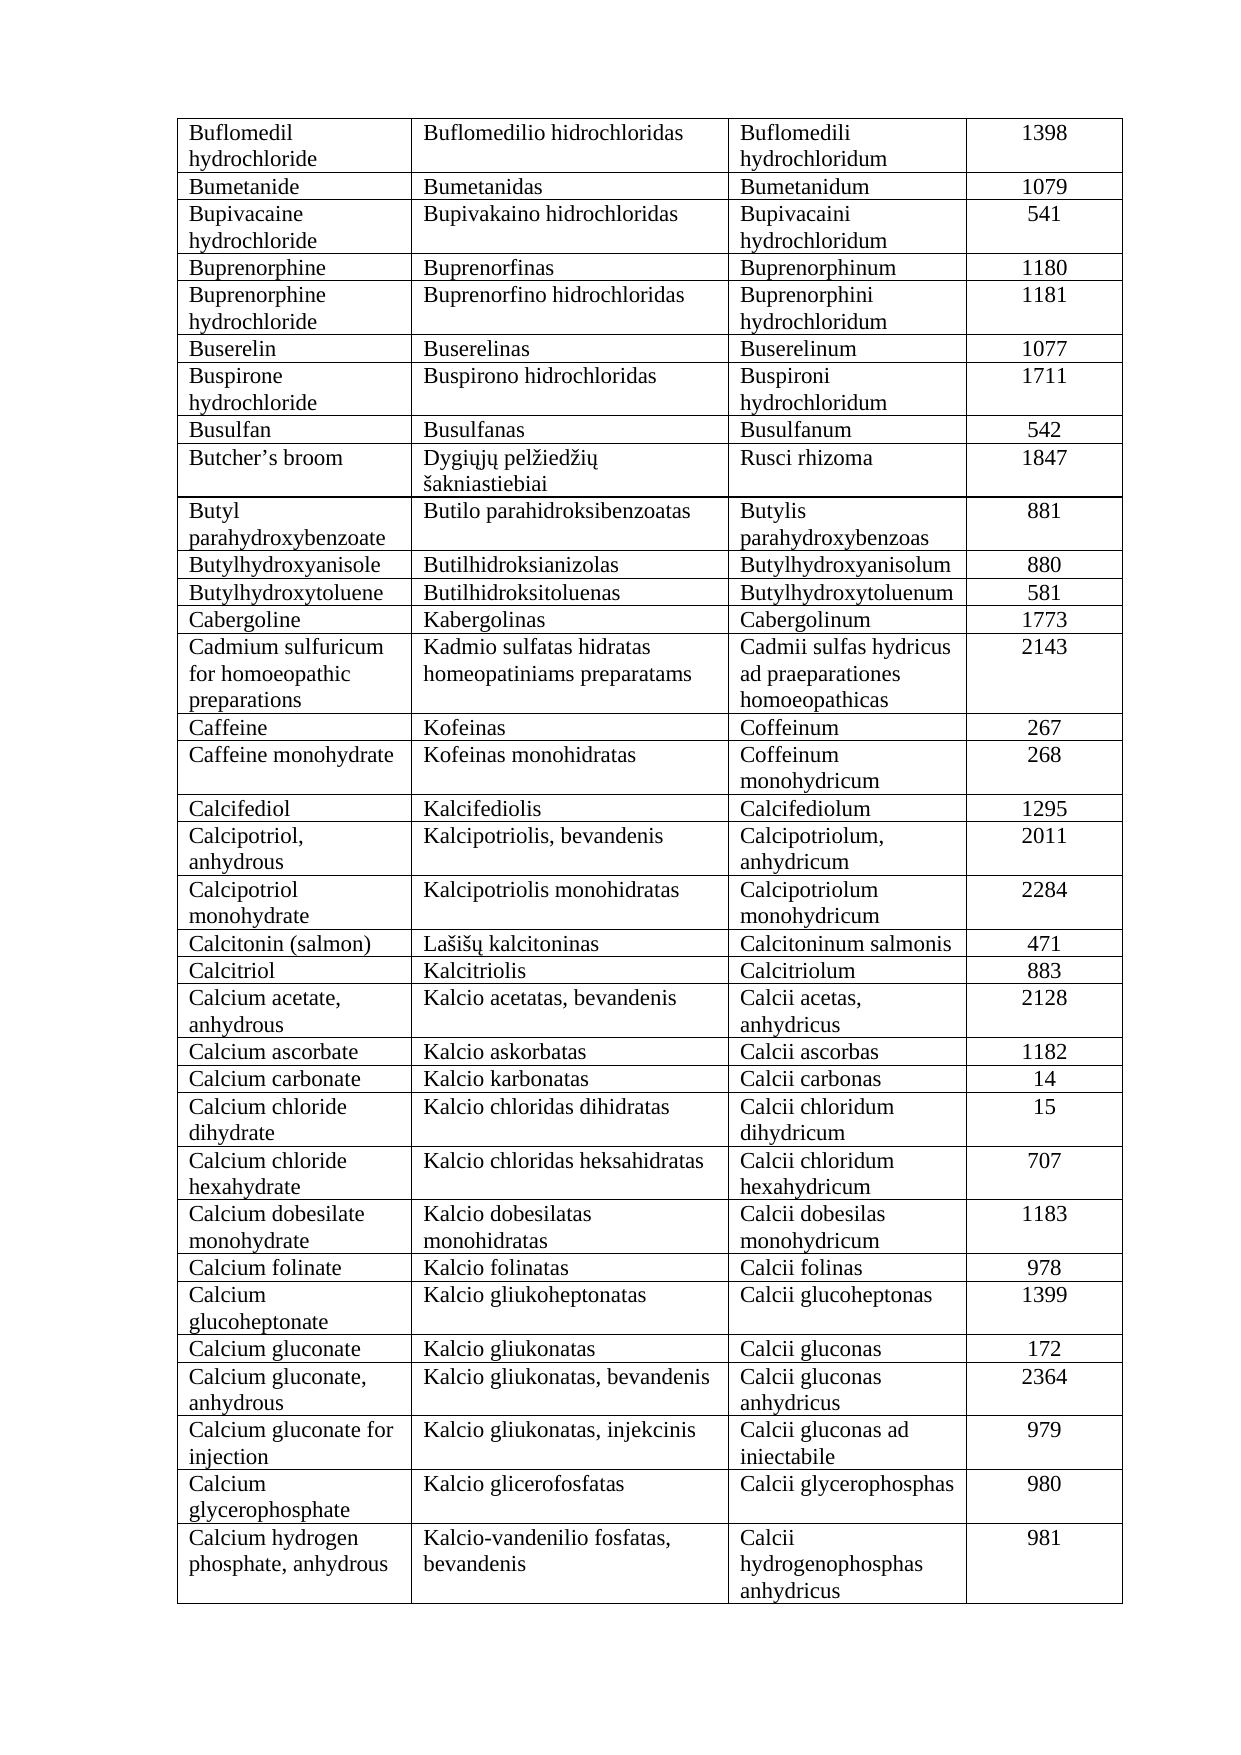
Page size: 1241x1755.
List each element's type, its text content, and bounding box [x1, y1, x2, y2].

table_cell Buserelinas [412, 335, 728, 362]
table_cell Buserelin [178, 335, 411, 362]
table_cell 1399 [967, 1282, 1122, 1334]
table_cell 1773 [967, 606, 1122, 632]
table_cell 2011 [967, 822, 1122, 875]
table_cell Calcii ascorbas [729, 1038, 966, 1064]
table_cell Calcii glucoheptonas [729, 1282, 966, 1334]
table_cell Bupivacaini hydrochloridum [729, 200, 966, 253]
table_cell Kalcio chloridas heksahidratas [412, 1147, 728, 1199]
table_cell Calcium acetate, anhydrous [178, 984, 411, 1037]
table_cell Calcipotriol, anhydrous [178, 822, 411, 875]
table_cell 172 [967, 1335, 1122, 1362]
table_cell Calcium chloride hexahydrate [178, 1147, 411, 1199]
table_cell Kalcifediolis [412, 795, 728, 821]
table_cell 1295 [967, 795, 1122, 821]
table_cell Calcii hydrogenophosphas anhydricus [729, 1524, 966, 1603]
table_cell Kalcio gliukonatas, injekcinis [412, 1416, 728, 1469]
table_cell Calcifediol [178, 795, 411, 821]
table_cell Calcii glycerophosphas [729, 1470, 966, 1523]
table_cell Calcium dobesilate monohydrate [178, 1200, 411, 1253]
table_cell Lašišų kalcitoninas [412, 930, 728, 956]
table_cell Kalcio acetatas, bevandenis [412, 984, 728, 1037]
table_cell Coffeinum monohydricum [729, 741, 966, 794]
table_cell Calcifediolum [729, 795, 966, 821]
table_cell 15 [967, 1093, 1122, 1146]
table_cell Kalcitriolis [412, 957, 728, 983]
table_cell Calcitriolum [729, 957, 966, 983]
table_cell Kalcio-vandenilio fosfatas, bevandenis [412, 1524, 728, 1603]
table_cell Buspirono hidrochloridas [412, 363, 728, 415]
table_cell 14 [967, 1066, 1122, 1092]
table_cell 978 [967, 1254, 1122, 1281]
table_cell Calcium chloride dihydrate [178, 1093, 411, 1146]
table_cell Busulfanum [729, 416, 966, 443]
table_cell Calcii folinas [729, 1254, 966, 1281]
table_cell Kalcipotriolis monohidratas [412, 876, 728, 928]
table_cell Kalcio glicerofosfatas [412, 1470, 728, 1523]
table_cell 1398 [967, 119, 1122, 172]
table_cell Kadmio sulfatas hidratas homeopatiniams preparatams [412, 634, 728, 712]
table_cell Calcitoninum salmonis [729, 930, 966, 956]
table_cell Butilhidroksitoluenas [412, 579, 728, 605]
table_cell 1183 [967, 1200, 1122, 1253]
table_cell Calcitonin (salmon) [178, 930, 411, 956]
table_cell Kalcio askorbatas [412, 1038, 728, 1064]
table_cell 707 [967, 1147, 1122, 1199]
table_cell Calcium glycerophosphate [178, 1470, 411, 1523]
table_cell Kalcio folinatas [412, 1254, 728, 1281]
table_cell Caffeine monohydrate [178, 741, 411, 794]
table_cell 979 [967, 1416, 1122, 1469]
table_cell Caffeine [178, 714, 411, 740]
table_cell 2143 [967, 634, 1122, 712]
table_cell 581 [967, 579, 1122, 605]
table_cell Calcium gluconate for injection [178, 1416, 411, 1469]
table_cell Kalcio chloridas dihidratas [412, 1093, 728, 1146]
table_cell Butylhydroxytoluenum [729, 579, 966, 605]
table_cell 268 [967, 741, 1122, 794]
table_cell Calcium gluconate, anhydrous [178, 1363, 411, 1415]
table_cell Bumetanidas [412, 173, 728, 199]
table_cell Cabergolinum [729, 606, 966, 632]
table_cell Bumetanide [178, 173, 411, 199]
table_cell 1181 [967, 281, 1122, 334]
table_cell 2284 [967, 876, 1122, 928]
table_cell Buspironi hydrochloridum [729, 363, 966, 415]
table_cell Butylis parahydroxybenzoas [729, 498, 966, 550]
table_cell 980 [967, 1470, 1122, 1523]
table_cell Calcium carbonate [178, 1066, 411, 1092]
table_cell 1077 [967, 335, 1122, 362]
table_cell Butilhidroksianizolas [412, 551, 728, 578]
table_cell Calcipotriol monohydrate [178, 876, 411, 928]
table_cell Butcher’s broom [178, 444, 411, 496]
table_cell Buflomedil hydrochloride [178, 119, 411, 172]
table_cell Busulfanas [412, 416, 728, 443]
table_cell 471 [967, 930, 1122, 956]
table_cell Buprenorphine hydrochloride [178, 281, 411, 334]
table_cell Calcium hydrogen phosphate, anhydrous [178, 1524, 411, 1603]
table_cell Calcium folinate [178, 1254, 411, 1281]
table_cell Cadmium sulfuricum for homoeopathic preparations [178, 634, 411, 712]
table_cell 267 [967, 714, 1122, 740]
table_cell Buspirone hydrochloride [178, 363, 411, 415]
table_cell Butylhydroxytoluene [178, 579, 411, 605]
table_cell Rusci rhizoma [729, 444, 966, 496]
table_cell 542 [967, 416, 1122, 443]
table_cell 881 [967, 498, 1122, 550]
table_cell Butylhydroxyanisolum [729, 551, 966, 578]
table_cell Kofeinas [412, 714, 728, 740]
table_cell Kalcio gliukoheptonatas [412, 1282, 728, 1334]
table_cell 981 [967, 1524, 1122, 1603]
table_cell Calcii chloridum hexahydricum [729, 1147, 966, 1199]
table_cell Calcium glucoheptonate [178, 1282, 411, 1334]
table_cell Butylhydroxyanisole [178, 551, 411, 578]
table_cell 1180 [967, 254, 1122, 280]
table_cell 880 [967, 551, 1122, 578]
table_cell Buprenorphinum [729, 254, 966, 280]
table_cell 883 [967, 957, 1122, 983]
table_cell Calcipotriolum monohydricum [729, 876, 966, 928]
table_cell Cadmii sulfas hydricus ad praeparationes homoeopathicas [729, 634, 966, 712]
table_cell Kalcipotriolis, bevandenis [412, 822, 728, 875]
table_cell Calcitriol [178, 957, 411, 983]
table_cell 1847 [967, 444, 1122, 496]
table_cell Bupivakaino hidrochloridas [412, 200, 728, 253]
table_cell Coffeinum [729, 714, 966, 740]
table_cell Buprenorphine [178, 254, 411, 280]
table_cell Calcii gluconas ad iniectabile [729, 1416, 966, 1469]
table_cell Cabergoline [178, 606, 411, 632]
table_cell Calcii carbonas [729, 1066, 966, 1092]
table_cell Buflomedili hydrochloridum [729, 119, 966, 172]
table_cell Dygiųjų pelžiedžių šakniastiebiai [412, 444, 728, 496]
table_cell 1182 [967, 1038, 1122, 1064]
table_cell Calcii dobesilas monohydricum [729, 1200, 966, 1253]
table_cell Calcium ascorbate [178, 1038, 411, 1064]
table_cell Bupivacaine hydrochloride [178, 200, 411, 253]
table_cell Calcii acetas, anhydricus [729, 984, 966, 1037]
table_cell Butyl parahydroxybenzoate [178, 498, 411, 550]
table_cell Busulfan [178, 416, 411, 443]
table_cell 2364 [967, 1363, 1122, 1415]
table_cell Kalcio gliukonatas [412, 1335, 728, 1362]
table_cell Buprenorphini hydrochloridum [729, 281, 966, 334]
table_cell Calcii gluconas [729, 1335, 966, 1362]
table_cell Buprenorfino hidrochloridas [412, 281, 728, 334]
table_cell 2128 [967, 984, 1122, 1037]
table_cell Kabergolinas [412, 606, 728, 632]
table_cell Calcipotriolum, anhydricum [729, 822, 966, 875]
table_cell Kofeinas monohidratas [412, 741, 728, 794]
table_cell 541 [967, 200, 1122, 253]
table_cell Kalcio dobesilatas monohidratas [412, 1200, 728, 1253]
table_cell Buflomedilio hidrochloridas [412, 119, 728, 172]
table_cell Kalcio gliukonatas, bevandenis [412, 1363, 728, 1415]
table_cell Calcii gluconas anhydricus [729, 1363, 966, 1415]
table_cell Buserelinum [729, 335, 966, 362]
table_cell Calcii chloridum dihydricum [729, 1093, 966, 1146]
table_cell Calcium gluconate [178, 1335, 411, 1362]
table_cell Bumetanidum [729, 173, 966, 199]
table_cell 1711 [967, 363, 1122, 415]
table_cell 1079 [967, 173, 1122, 199]
table_cell Buprenorfinas [412, 254, 728, 280]
table_cell Kalcio karbonatas [412, 1066, 728, 1092]
table_cell Butilo parahidroksibenzoatas [412, 498, 728, 550]
